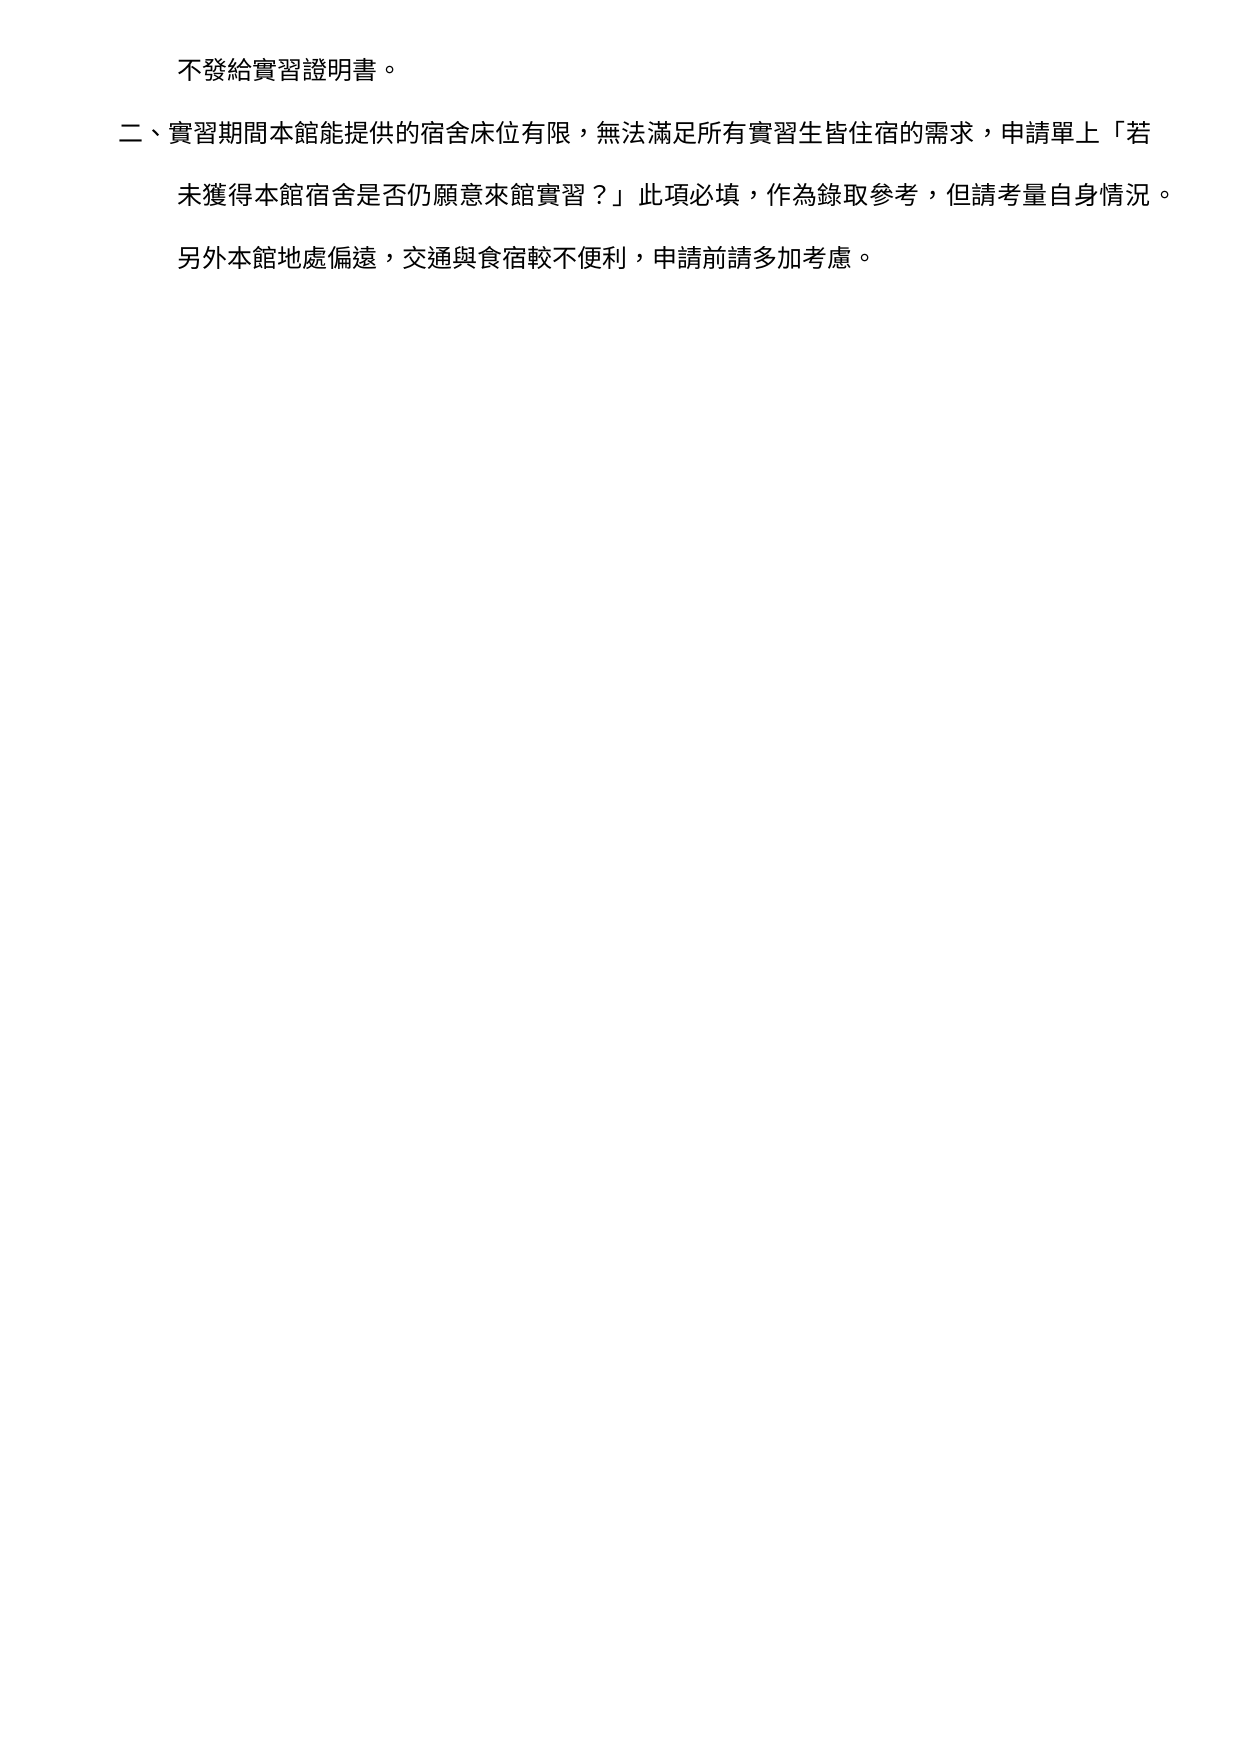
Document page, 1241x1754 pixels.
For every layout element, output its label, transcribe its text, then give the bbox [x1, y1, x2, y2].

list 實習期間本館能提供的宿舍床位有限，無法滿足所有實習生皆住宿的需求，申請單上「若未獲得本館宿舍是否仍願意來館實習？」此項必填，作為錄取參考，但請考量自身情況。另外本館地處偏遠，交通與食宿較不便利，申請前請多加考慮。 [118, 90, 1152, 277]
list 不發給實習證明書。 [118, 27, 1152, 90]
